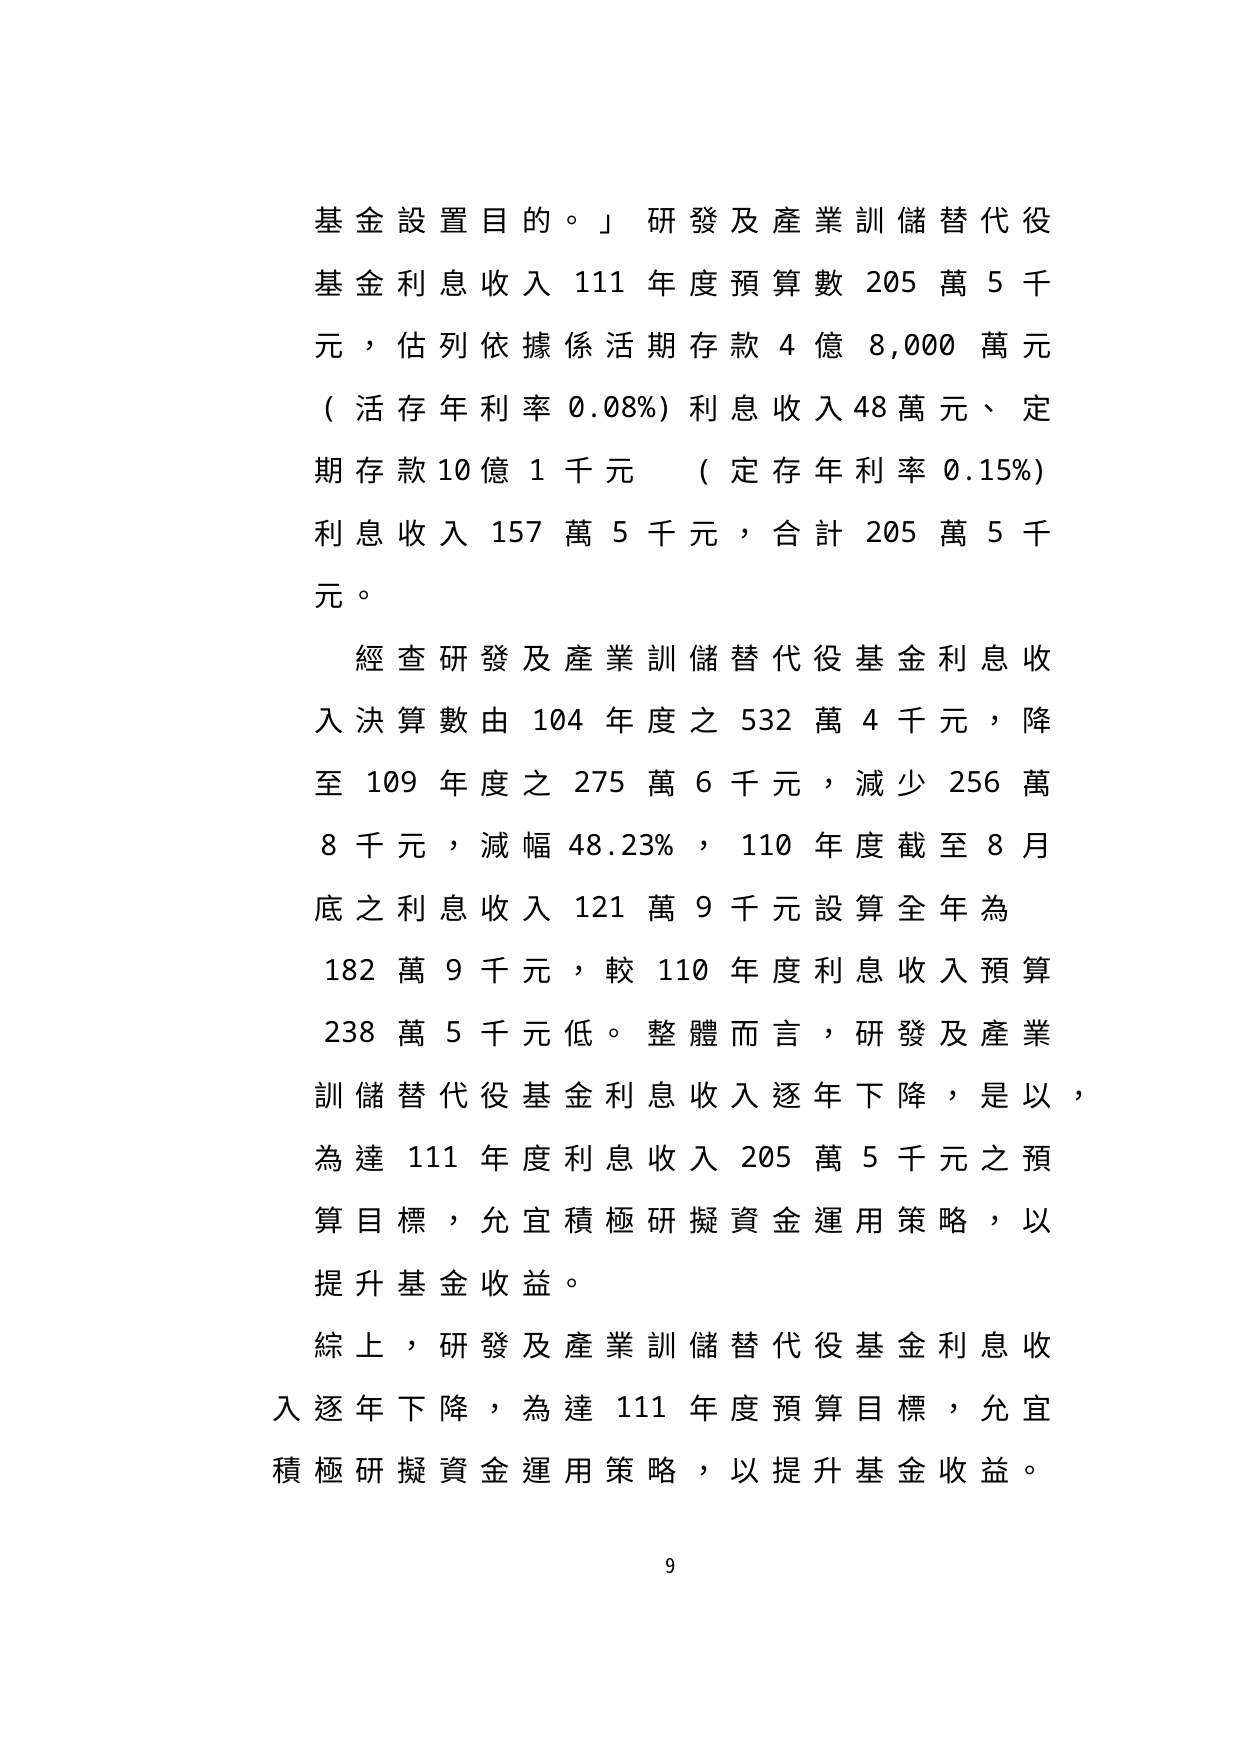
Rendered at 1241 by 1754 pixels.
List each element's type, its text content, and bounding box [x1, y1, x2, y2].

text 基金設置目的。」研發及產業訓儲替代役基金利息收入111年度預算數205萬5千元，估列依據係活期存款4億8,000萬元(活存年利率0.08%)利息收入48萬元、定期存款10億1千元 (定存年利率0.15%)利息收入157萬5千元，合計205萬5千元。 [271, 177, 1058, 615]
text 綜上，研發及產業訓儲替代役基金利息收入逐年下降，為達111年度預算目標，允宜積極研擬資金運用策略，以提升基金收益。 [242, 1302, 1058, 1490]
text 經查研發及產業訓儲替代役基金利息收入決算數由104年度之532萬4千元，降至109年度之275萬6千元，減少256萬8千元，減幅48.23%，110年度截至8月底之利息收入121萬9千元設算全年為182萬9千元，較110年度利息收入預算238萬5千元低。整體而言，研發及產業訓儲替代役基金利息收入逐年下降，是以，為達111年度利息收入205萬5千元之預算目標，允宜積極研擬資金運用策略，以提升基金收益。 [271, 615, 1058, 1302]
